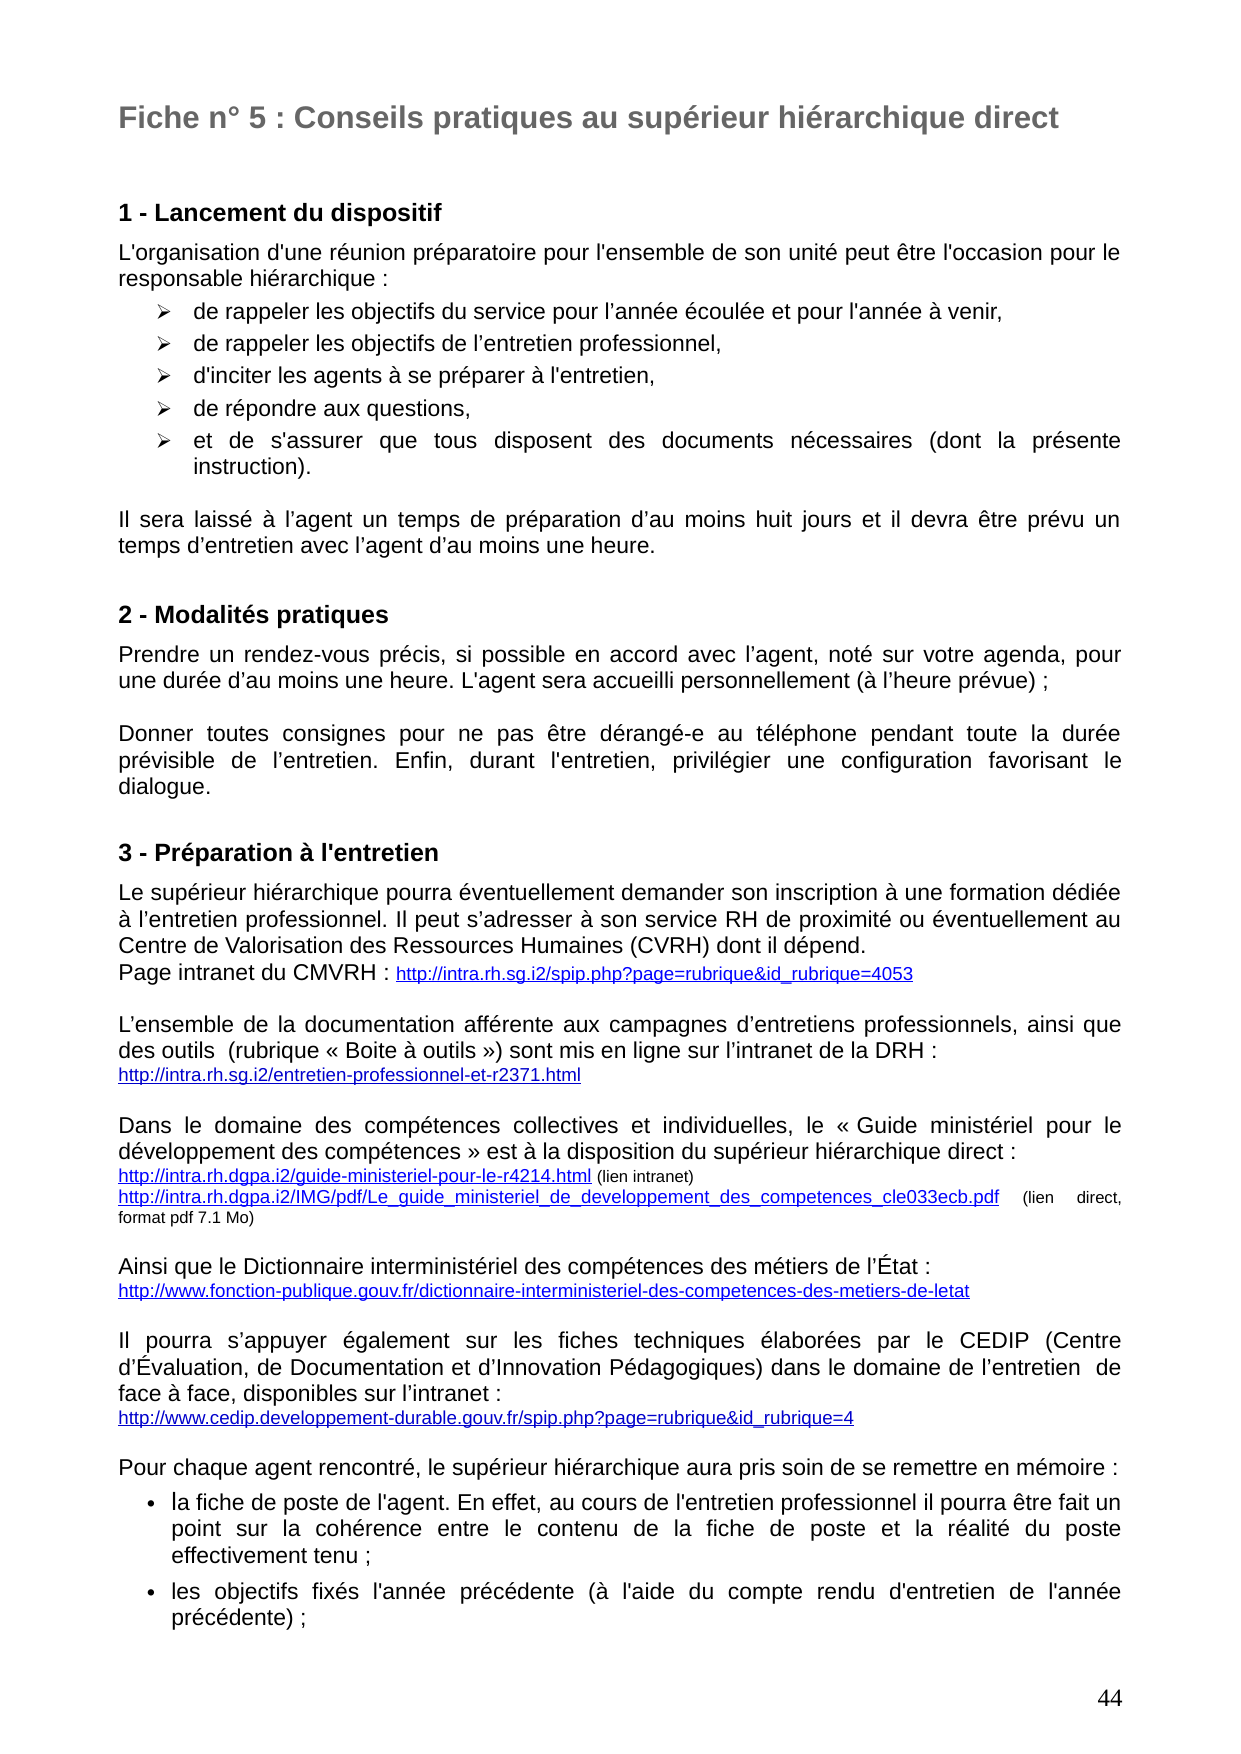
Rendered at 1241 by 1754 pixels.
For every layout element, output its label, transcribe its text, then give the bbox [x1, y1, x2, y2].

list Ainsi que le Dictionnaire interministériel des compétences des métiers de l’État : [118, 1253, 1122, 1279]
text 2 - Modalités pratiques [118, 600, 1122, 629]
text Pour chaque agent rencontré, le supérieur hiérarchique aura pris soin de se remettre en mémoire : [118, 1454, 1122, 1481]
text Donner toutes consignes pour ne pas être dérangé-e au téléphone pendant toute la durée prévisible de l’entretien. Enfin, durant l'entretien, privilégier une configuration favorisant le dialogue. [118, 720, 1122, 799]
list http://www.cedip.developpement-durable.gouv.fr/spip.php?page=rubrique&id_rubrique=4 [118, 1406, 1122, 1428]
text L'organisation d'une réunion préparatoire pour l'ensemble de son unité peut être l'occasion pour le responsable hiérarchique : [118, 239, 1122, 292]
text Prendre un rendez-vous précis, si possible en accord avec l’agent, noté sur votre agenda, pour une durée d’au moins une heure. L'agent sera accueilli personnellement (à l’heure prévue) ; [118, 641, 1122, 694]
list http://intra.rh.dgpa.i2/IMG/pdf/Le_guide_ministeriel_de_developpement_des_competences_cle033ecb.pdf (lien direct, format pdf 7.1 Mo) [118, 1186, 1122, 1227]
list Le supérieur hiérarchique pourra éventuellement demander son inscription à une formation dédiée à l’entretien professionnel. Il peut s’adresser à son service RH de proximité ou éventuellement au Centre de Valorisation des Ressources Humaines (CVRH) dont il dépend. [118, 879, 1122, 958]
list Page intranet du CMVRH : http://intra.rh.sg.i2/spip.php?page=rubrique&id_rubrique=4053 [118, 958, 1122, 985]
list L’ensemble de la documentation afférente aux campagnes d’entretiens professionnels, ainsi que des outils (rubrique « Boite à outils ») sont mis en ligne sur l’intranet de la DRH : [118, 1011, 1122, 1064]
text 3 - Préparation à l'entretien [118, 838, 1122, 867]
list http://intra.rh.sg.i2/entretien-professionnel-et-r2371.html [118, 1064, 1122, 1085]
list de rappeler les objectifs du service pour l’année écoulée et pour l'année à venir, [156, 298, 1122, 324]
list les objectifs fixés l'année précédente (à l'aide du compte rendu d'entretien de l'année précédente) ; [148, 1578, 1122, 1630]
list de répondre aux questions, [156, 394, 1122, 421]
text 1 - Lancement du dispositif [118, 198, 1122, 227]
list la fiche de poste de l'agent. En effet, au cours de l'entretien professionnel il pourra être fait un point sur la cohérence entre le contenu de la fiche de poste et la réalité du poste effectivement tenu ; [148, 1487, 1122, 1568]
text Il sera laissé à l’agent un temps de préparation d’au moins huit jours et il devra être prévu un temps d’entretien avec l’agent d’au moins une heure. [118, 506, 1122, 559]
text http://intra.rh.dgpa.i2/guide-ministeriel-pour-le-r4214.html (lien intranet) [118, 1164, 1122, 1186]
list d'inciter les agents à se préparer à l'entretien, [156, 362, 1122, 389]
list et de s'assurer que tous disposent des documents nécessaires (dont la présente instruction). [156, 427, 1122, 479]
list http://www.fonction-publique.gouv.fr/dictionnaire-interministeriel-des-competences-des-metiers-de-letat [118, 1279, 1122, 1301]
list Dans le domaine des compétences collectives et individuelles, le « Guide ministériel pour le développement des compétences » est à la disposition du supérieur hiérarchique direct : [118, 1112, 1122, 1164]
list Il pourra s’appuyer également sur les fiches techniques élaborées par le CEDIP (Centre d’Évaluation, de Documentation et d’Innovation Pédagogiques) dans le domaine de l’entretien de face à face, disponibles sur l’intranet : [118, 1327, 1122, 1406]
list de rappeler les objectifs de l’entretien professionnel, [156, 330, 1122, 356]
subtitle Fiche n° 5 : Conseils pratiques au supérieur hiérarchique direct [118, 99, 1122, 135]
